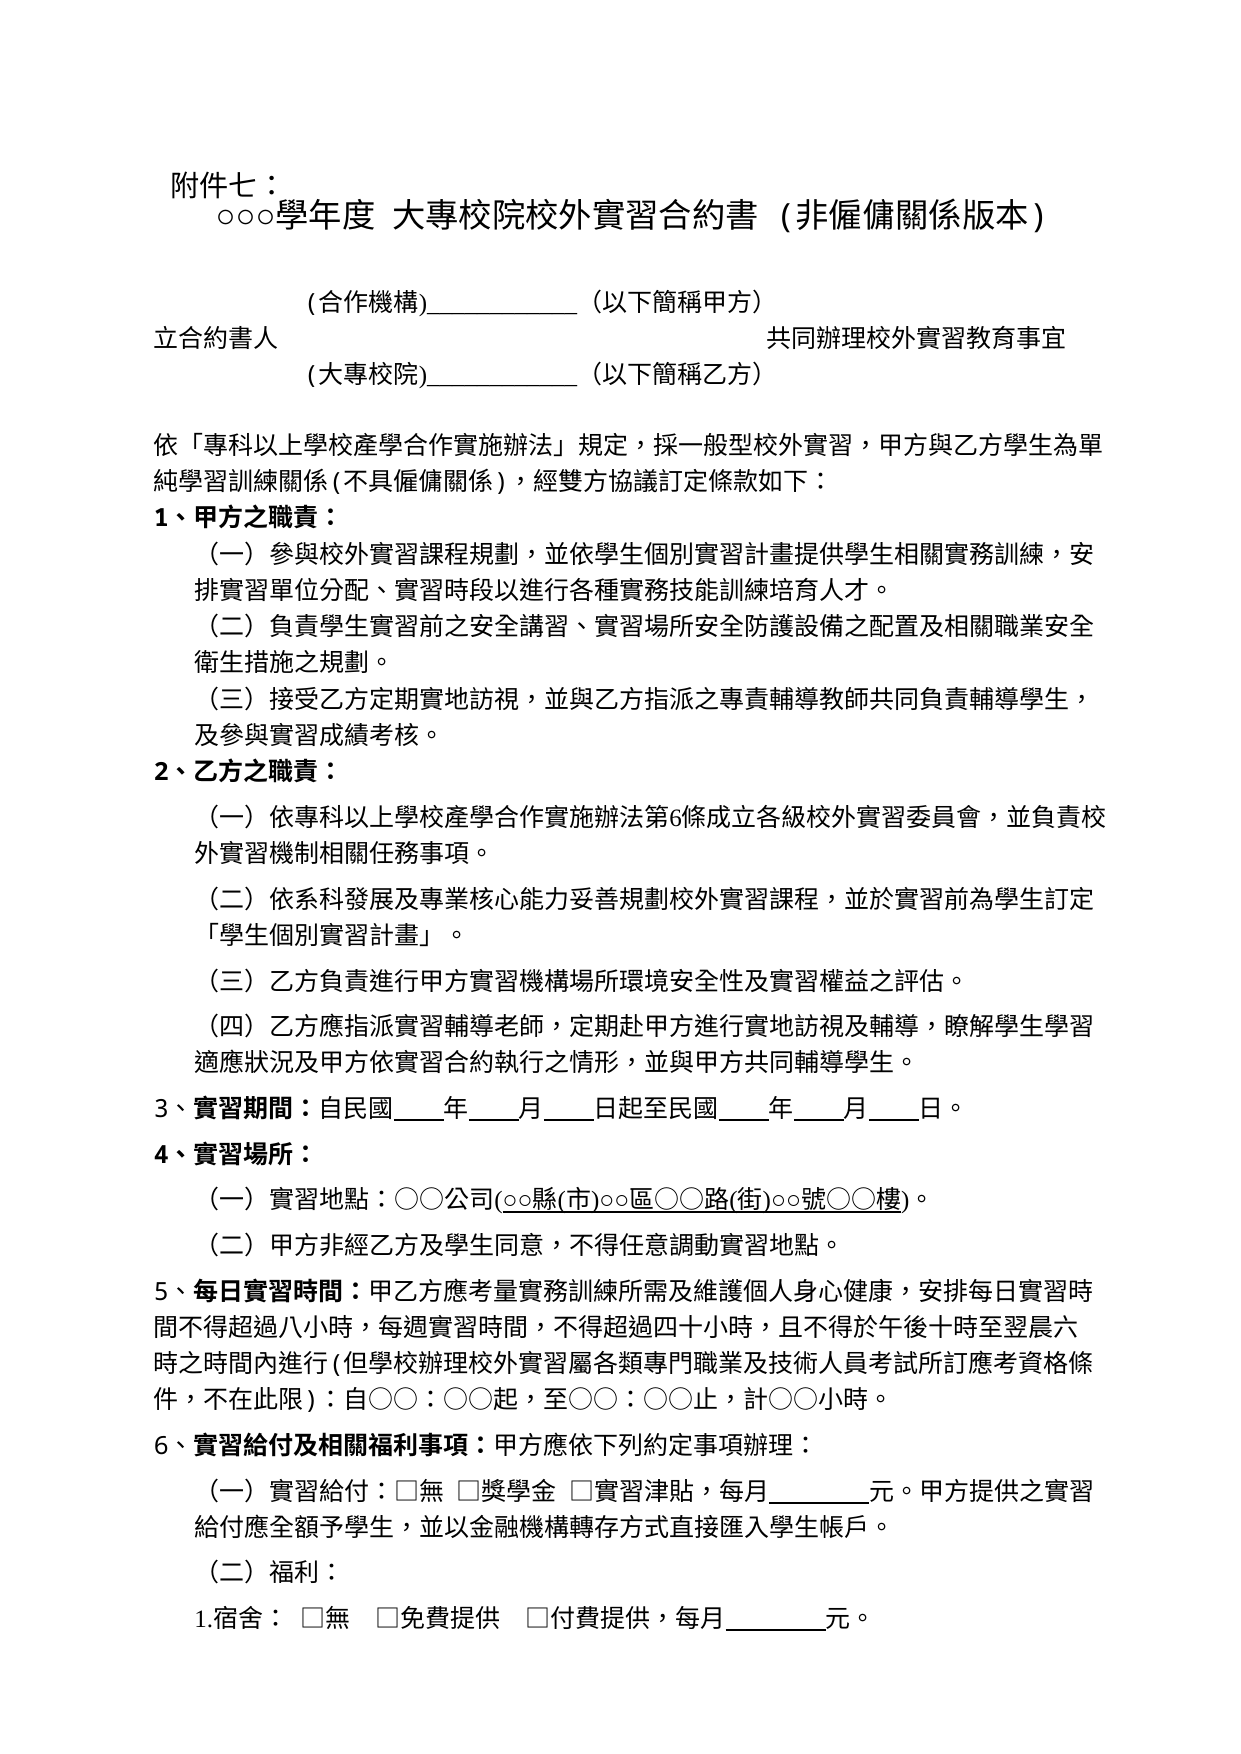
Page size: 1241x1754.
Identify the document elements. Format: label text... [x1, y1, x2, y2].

text (大專校院)____________（以下簡稱乙方） [153, 355, 1110, 391]
text 依「專科以上學校產學合作實施辦法」規定，採一般型校外實習，甲方與乙方學生為單純學習訓練關係(不具僱傭關係)，經雙方協議訂定條款如下： [153, 425, 1110, 498]
text （一）實習地點：○○公司(○○縣(市)○○區○○路(街)○○號○○樓)。 [194, 1180, 1110, 1216]
text （二）甲方非經乙方及學生同意，不得任意調動實習地點。 [194, 1225, 1110, 1262]
text 附件七： [170, 162, 311, 198]
text （一）參與校外實習課程規劃，並依學生個別實習計畫提供學生相關實務訓練，安排實習單位分配、實習時段以進行各種實務技能訓練培育人才。 [194, 534, 1110, 607]
text 立合約書人 共同辦理校外實習教育事宜 [153, 319, 1110, 355]
text 1.宿舍： □無 □免費提供 □付費提供，每月 元。 [194, 1598, 1110, 1635]
list 甲方之職責： [153, 498, 1110, 534]
list 每日實習時間：甲乙方應考量實務訓練所需及維護個人身心健康，安排每日實習時間不得超過八小時，每週實習時間，不得超過四十小時，且不得於午後十時至翌晨六時之時間內進行(但學校辦理校外實習屬各類專門職業及技術人員考試所訂應考資格條件，不在此限)：自○○：○○起，至○○：○○止，計○○小時。 [153, 1271, 1098, 1416]
list 乙方之職責： [153, 752, 1110, 788]
text （一）依專科以上學校產學合作實施辦法第6條成立各級校外實習委員會，並負責校外實習機制相關任務事項。 [194, 797, 1110, 870]
text (合作機構)____________（以下簡稱甲方） [153, 282, 1110, 319]
text （四）乙方應指派實習輔導老師，定期赴甲方進行實地訪視及輔導，瞭解學生學習適應狀況及甲方依實習合約執行之情形，並與甲方共同輔導學生。 [194, 1007, 1110, 1079]
list 實習期間：自民國 年 月 日起至民國 年 月 日。 [153, 1088, 1110, 1125]
text （一）實習給付：□無 □獎學金 □實習津貼，每月 元。甲方提供之實習給付應全額予學生，並以金融機構轉存方式直接匯入學生帳戶。 [194, 1471, 1110, 1543]
text （三）乙方負責進行甲方實習機構場所環境安全性及實習權益之評估。 [194, 961, 1110, 997]
text （二）負責學生實習前之安全講習、實習場所安全防護設備之配置及相關職業安全衛生措施之規劃。 [194, 607, 1110, 679]
text （二）依系科發展及專業核心能力妥善規劃校外實習課程，並於實習前為學生訂定「學生個別實習計畫」。 [194, 879, 1110, 952]
text （三）接受乙方定期實地訪視，並與乙方指派之專責輔導教師共同負責輔導學生，及參與實習成績考核。 [194, 679, 1110, 752]
text ○○○學年度 大專校院校外實習合約書 (非僱傭關係版本) [153, 189, 1110, 237]
list 實習場所： [153, 1134, 1110, 1170]
list 實習給付及相關福利事項：甲方應依下列約定事項辦理： [153, 1425, 1110, 1462]
text （二）福利： [194, 1553, 1110, 1589]
